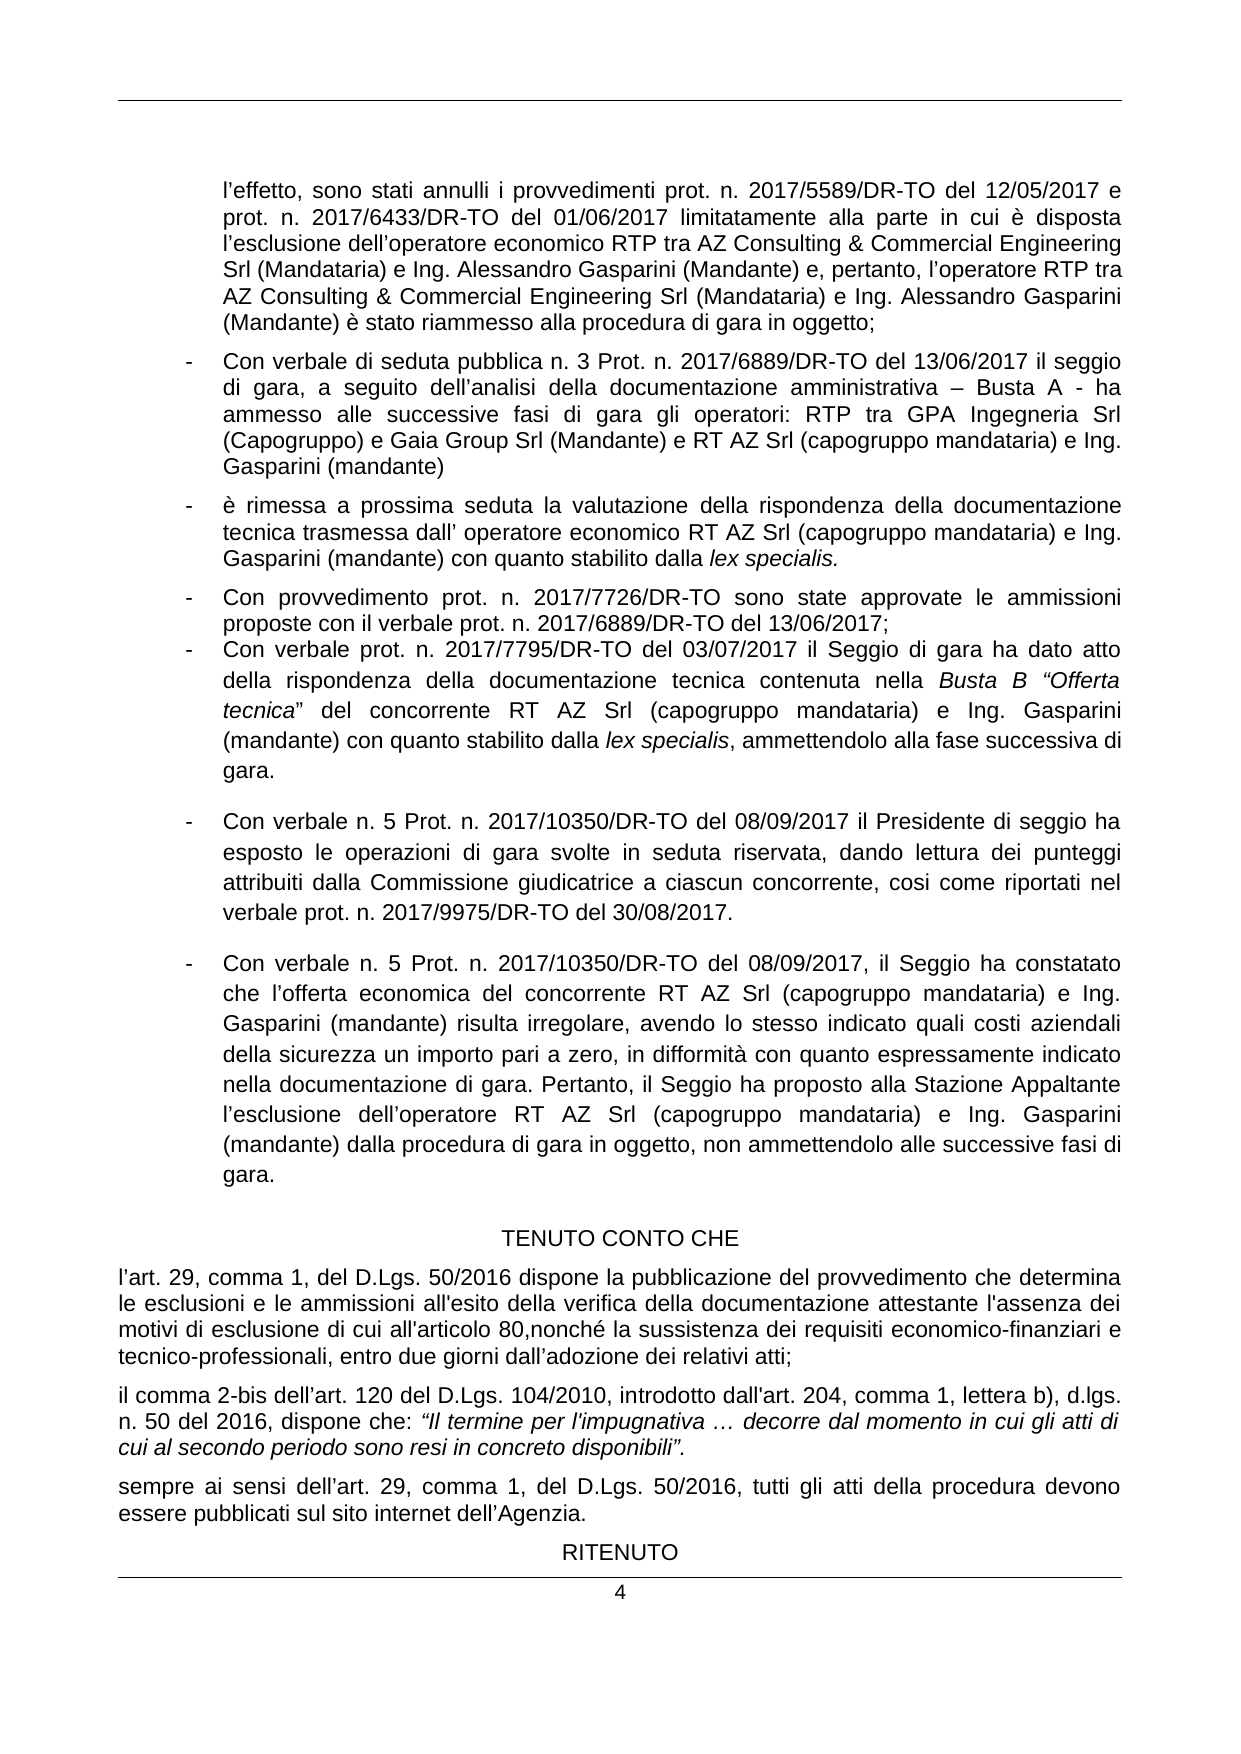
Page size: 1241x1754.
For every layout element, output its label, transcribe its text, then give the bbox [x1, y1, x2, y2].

list è rimessa a prossima seduta la valutazione della rispondenza della documentazione tecnica trasmessa dall’ operatore economico RT AZ Srl (capogruppo mandataria) e Ing. Gasparini (mandante) con quanto stabilito dalla lex specialis. [185, 492, 1122, 571]
list Con verbale prot. n. 2017/7795/DR-TO del 03/07/2017 il Seggio di gara ha dato atto della rispondenza della documentazione tecnica contenuta nella Busta B “Offerta tecnica” del concorrente RT AZ Srl (capogruppo mandataria) e Ing. Gasparini (mandante) con quanto stabilito dalla lex specialis, ammettendolo alla fase successiva di gara. [185, 636, 1122, 783]
list Con verbale n. 5 Prot. n. 2017/10350/DR-TO del 08/09/2017 il Presidente di seggio ha esposto le operazioni di gara svolte in seduta riservata, dando lettura dei punteggi attribuiti dalla Commissione giudicatrice a ciascun concorrente, cosi come riportati nel verbale prot. n. 2017/9975/DR-TO del 30/08/2017. [185, 808, 1122, 925]
list Con verbale di seduta pubblica n. 3 Prot. n. 2017/6889/DR-TO del 13/06/2017 il seggio di gara, a seguito dell’analisi della documentazione amministrativa – Busta A - ha ammesso alle successive fasi di gara gli operatori: RTP tra GPA Ingegneria Srl (Capogruppo) e Gaia Group Srl (Mandante) e RT AZ Srl (capogruppo mandataria) e Ing. Gasparini (mandante) [185, 348, 1122, 479]
list l’effetto, sono stati annulli i provvedimenti prot. n. 2017/5589/DR-TO del 12/05/2017 e prot. n. 2017/6433/DR-TO del 01/06/2017 limitatamente alla parte in cui è disposta l’esclusione dell’operatore economico RTP tra AZ Consulting & Commercial Engineering Srl (Mandataria) e Ing. Alessandro Gasparini (Mandante) e, pertanto, l’operatore RTP tra AZ Consulting & Commercial Engineering Srl (Mandataria) e Ing. Alessandro Gasparini (Mandante) è stato riammesso alla procedura di gara in oggetto; [185, 177, 1122, 335]
text sempre ai sensi dell’art. 29, comma 1, del D.Lgs. 50/2016, tutti gli atti della procedura devono essere pubblicati sul sito internet dell’Agenzia. [118, 1473, 1122, 1526]
list Con provvedimento prot. n. 2017/7726/DR-TO sono state approvate le ammissioni proposte con il verbale prot. n. 2017/6889/DR-TO del 13/06/2017; [185, 584, 1122, 636]
list Con verbale n. 5 Prot. n. 2017/10350/DR-TO del 08/09/2017, il Seggio ha constatato che l’offerta economica del concorrente RT AZ Srl (capogruppo mandataria) e Ing. Gasparini (mandante) risulta irregolare, avendo lo stesso indicato quali costi aziendali della sicurezza un importo pari a zero, in difformità con quanto espressamente indicato nella documentazione di gara. Pertanto, il Seggio ha proposto alla Stazione Appaltante l’esclusione dell’operatore RT AZ Srl (capogruppo mandataria) e Ing. Gasparini (mandante) dalla procedura di gara in oggetto, non ammettendolo alle successive fasi di gara. [185, 950, 1122, 1188]
text l’art. 29, comma 1, del D.Lgs. 50/2016 dispone la pubblicazione del provvedimento che determina le esclusioni e le ammissioni all'esito della verifica della documentazione attestante l'assenza dei motivi di esclusione di cui all'articolo 80,nonché la sussistenza dei requisiti economico-finanziari e tecnico-professionali, entro due giorni dall’adozione dei relativi atti; [118, 1264, 1122, 1369]
text RITENUTO [118, 1538, 1122, 1565]
text il comma 2-bis dell’art. 120 del D.Lgs. 104/2010, introdotto dall'art. 204, comma 1, lettera b), d.lgs. n. 50 del 2016, dispone che: “Il termine per l'impugnativa … decorre dal momento in cui gli atti di cui al secondo periodo sono resi in concreto disponibili”. [118, 1382, 1122, 1461]
text TENUTO CONTO CHE [118, 1225, 1122, 1251]
